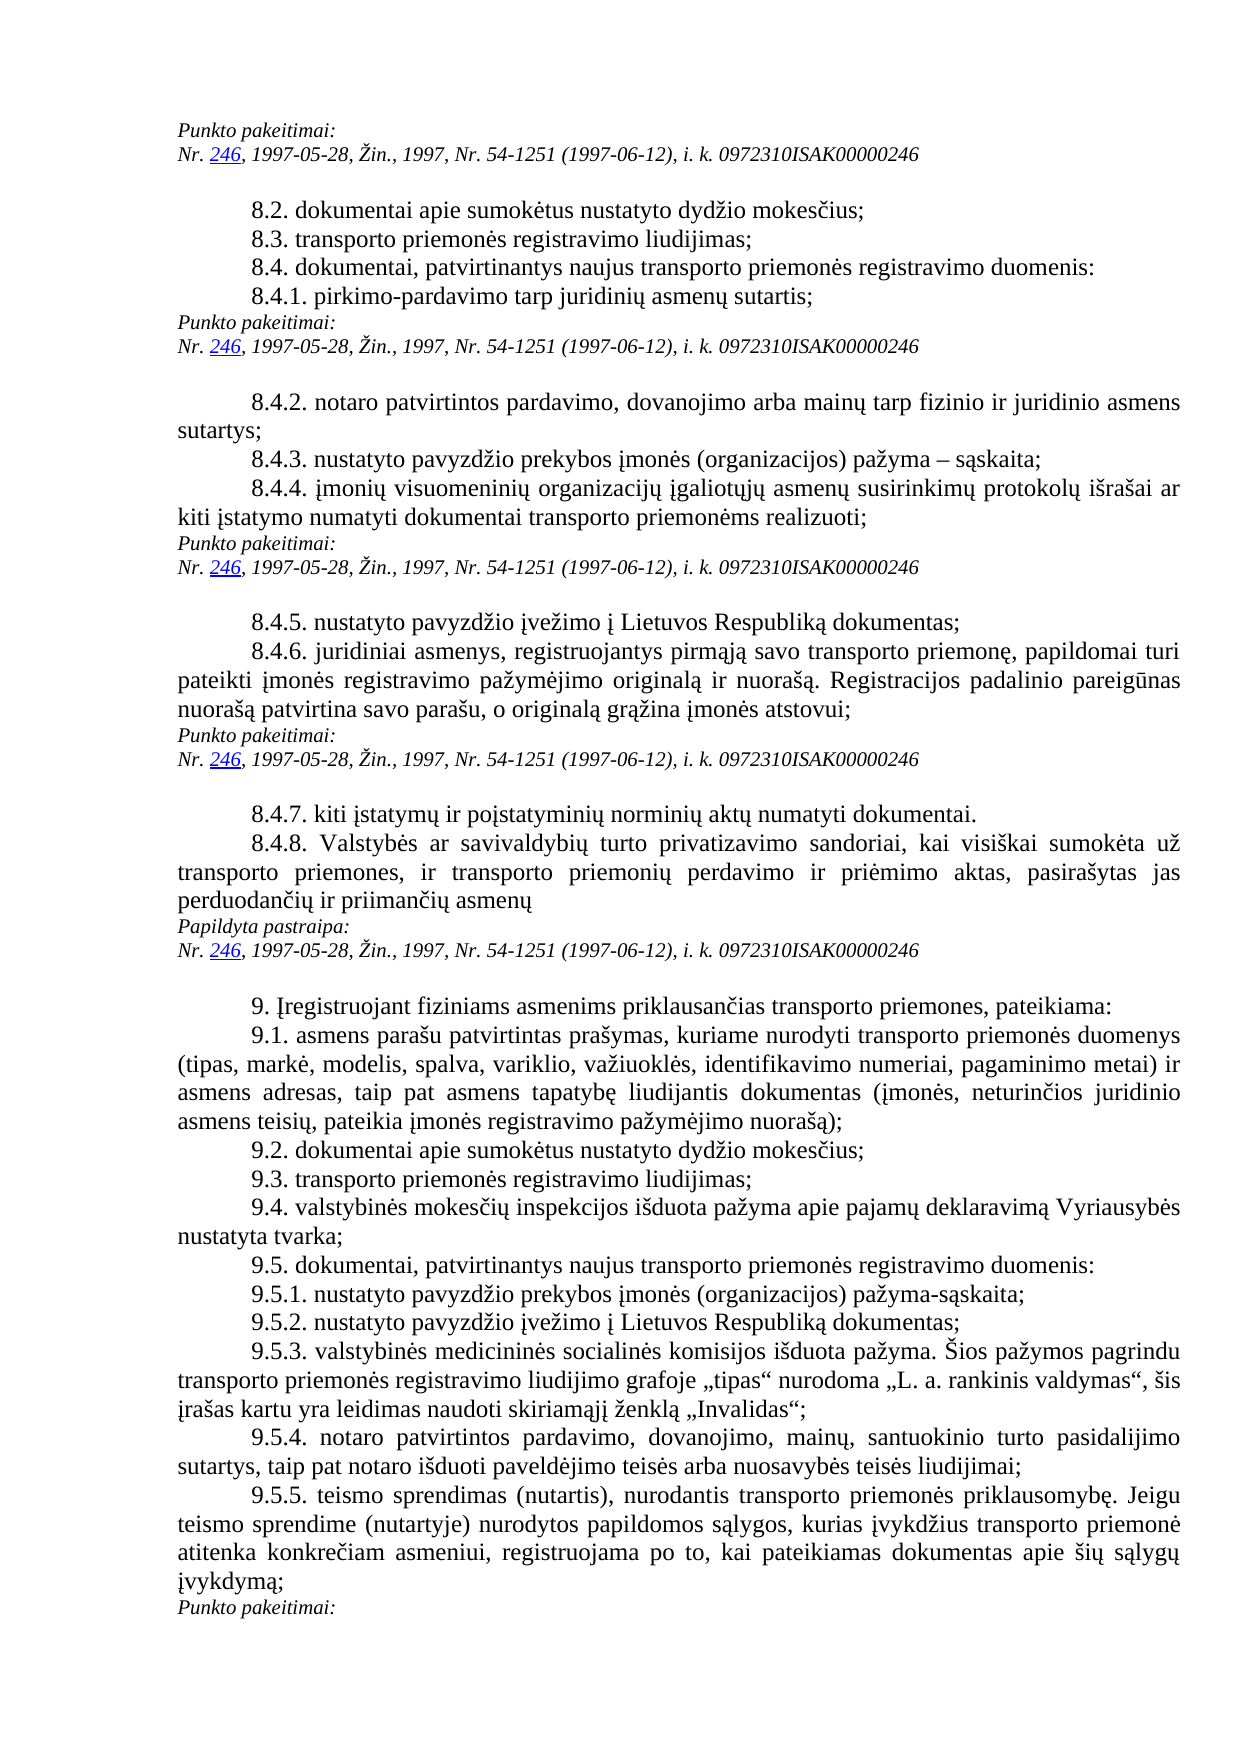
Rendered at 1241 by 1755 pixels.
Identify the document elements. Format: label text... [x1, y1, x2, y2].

text 8.4.5. nustatyto pavyzdžio įvežimo į Lietuvos Respubliką dokumentas; [177, 607, 1181, 636]
text Papildyta pastraipa: [177, 914, 1181, 938]
text Punkto pakeitimai: [177, 531, 1181, 555]
text 8.4.2. notaro patvirtintos pardavimo, dovanojimo arba mainų tarp fizinio ir juridinio asmens sutartys; [177, 387, 1181, 444]
text Nr. 246, 1997-05-28, Žin., 1997, Nr. 54-1251 (1997-06-12), i. k. 0972310ISAK00000246 [177, 142, 1181, 166]
text 8.4.4. įmonių visuomeninių organizacijų įgaliotųjų asmenų susirinkimų protokolų išrašai ar kiti įstatymo numatyti dokumentai transporto priemonėms realizuoti; [177, 473, 1181, 531]
text 9.4. valstybinės mokesčių inspekcijos išduota pažyma apie pajamų deklaravimą Vyriausybės nustatyta tvarka; [177, 1192, 1181, 1250]
text 9. Įregistruojant fiziniams asmenims priklausančias transporto priemones, pateikiama: [177, 991, 1181, 1020]
text 9.3. transporto priemonės registravimo liudijimas; [177, 1164, 1181, 1192]
text Punkto pakeitimai: [177, 118, 1181, 142]
text 9.5.3. valstybinės medicininės socialinės komisijos išduota pažyma. Šios pažymos pagrindu transporto priemonės registravimo liudijimo grafoje „tipas“ nurodoma „L. a. rankinis valdymas“, šis įrašas kartu yra leidimas naudoti skiriamąjį ženklą „Invalidas“; [177, 1336, 1181, 1422]
text 9.5. dokumentai, patvirtinantys naujus transporto priemonės registravimo duomenis: [177, 1250, 1181, 1279]
text Nr. 246, 1997-05-28, Žin., 1997, Nr. 54-1251 (1997-06-12), i. k. 0972310ISAK00000246 [177, 555, 1181, 579]
text 8.4.7. kiti įstatymų ir poįstatyminių norminių aktų numatyti dokumentai. [177, 799, 1181, 828]
text 9.5.2. nustatyto pavyzdžio įvežimo į Lietuvos Respubliką dokumentas; [177, 1307, 1181, 1336]
text 8.4. dokumentai, patvirtinantys naujus transporto priemonės registravimo duomenis: [177, 252, 1181, 281]
text Nr. 246, 1997-05-28, Žin., 1997, Nr. 54-1251 (1997-06-12), i. k. 0972310ISAK00000246 [177, 747, 1181, 771]
text 9.1. asmens parašu patvirtintas prašymas, kuriame nurodyti transporto priemonės duomenys (tipas, markė, modelis, spalva, variklio, važiuoklės, identifikavimo numeriai, pagaminimo metai) ir asmens adresas, taip pat asmens tapatybę liudijantis dokumentas (įmonės, neturinčios juridinio asmens teisių, pateikia įmonės registravimo pažymėjimo nuorašą); [177, 1020, 1181, 1135]
text 8.4.8. Valstybės ar savivaldybių turto privatizavimo sandoriai, kai visiškai sumokėta už transporto priemones, ir transporto priemonių perdavimo ir priėmimo aktas, pasirašytas jas perduodančių ir priimančių asmenų [177, 828, 1181, 914]
text 9.5.5. teismo sprendimas (nutartis), nurodantis transporto priemonės priklausomybę. Jeigu teismo sprendime (nutartyje) nurodytos papildomos sąlygos, kurias įvykdžius transporto priemonė atitenka konkrečiam asmeniui, registruojama po to, kai pateikiamas dokumentas apie šių sąlygų įvykdymą; [177, 1480, 1181, 1595]
text 8.4.6. juridiniai asmenys, registruojantys pirmąją savo transporto priemonę, papildomai turi pateikti įmonės registravimo pažymėjimo originalą ir nuorašą. Registracijos padalinio pareigūnas nuorašą patvirtina savo parašu, o originalą grąžina įmonės atstovui; [177, 636, 1181, 722]
text 8.3. transporto priemonės registravimo liudijimas; [177, 224, 1181, 252]
text 8.2. dokumentai apie sumokėtus nustatyto dydžio mokesčius; [177, 195, 1181, 224]
text 9.5.1. nustatyto pavyzdžio prekybos įmonės (organizacijos) pažyma-sąskaita; [177, 1279, 1181, 1307]
text 8.4.3. nustatyto pavyzdžio prekybos įmonės (organizacijos) pažyma – sąskaita; [177, 444, 1181, 473]
text Nr. 246, 1997-05-28, Žin., 1997, Nr. 54-1251 (1997-06-12), i. k. 0972310ISAK00000246 [177, 938, 1181, 962]
text 9.2. dokumentai apie sumokėtus nustatyto dydžio mokesčius; [177, 1135, 1181, 1164]
text 9.5.4. notaro patvirtintos pardavimo, dovanojimo, mainų, santuokinio turto pasidalijimo sutartys, taip pat notaro išduoti paveldėjimo teisės arba nuosavybės teisės liudijimai; [177, 1422, 1181, 1480]
text Nr. 246, 1997-05-28, Žin., 1997, Nr. 54-1251 (1997-06-12), i. k. 0972310ISAK00000246 [177, 334, 1181, 358]
text 8.4.1. pirkimo-pardavimo tarp juridinių asmenų sutartis; [177, 281, 1181, 310]
text Punkto pakeitimai: [177, 1595, 1181, 1619]
text Punkto pakeitimai: [177, 310, 1181, 334]
text Punkto pakeitimai: [177, 722, 1181, 747]
